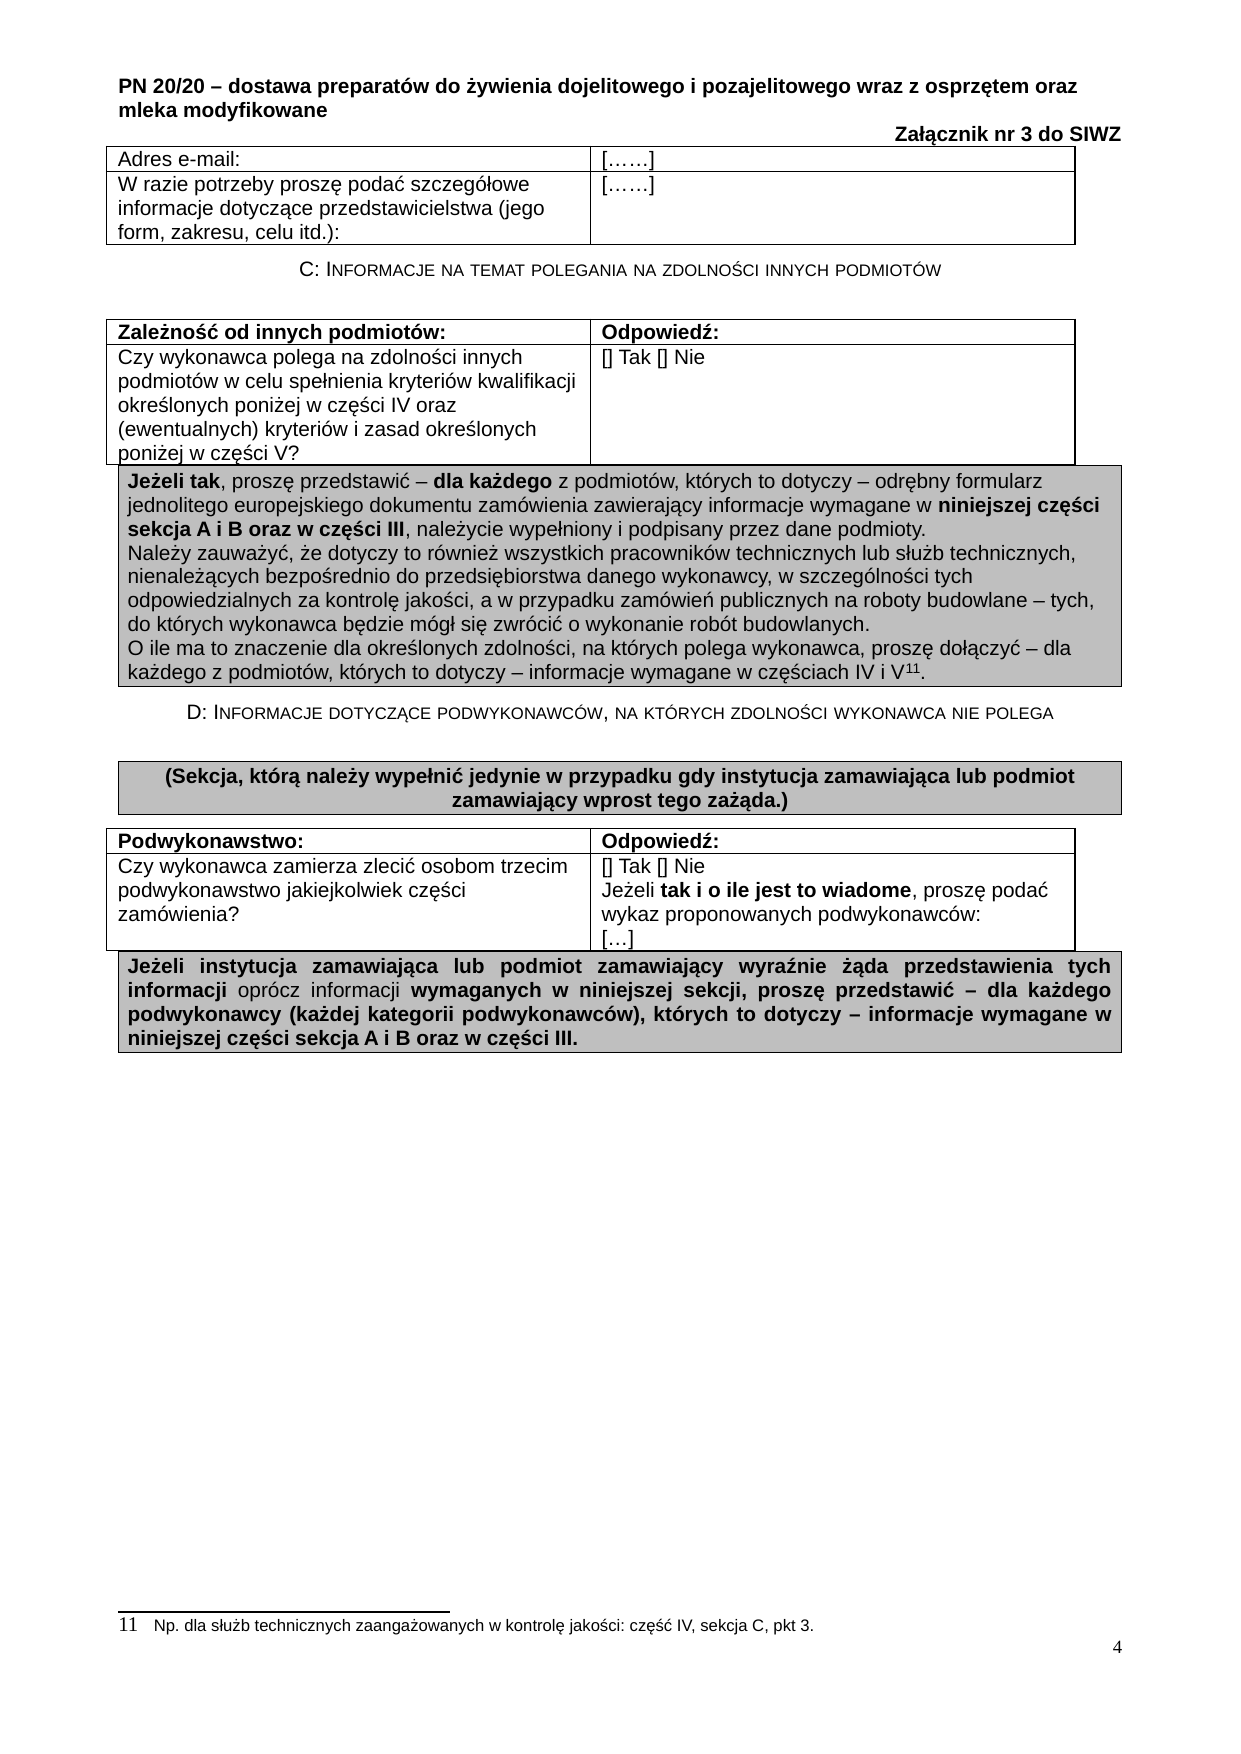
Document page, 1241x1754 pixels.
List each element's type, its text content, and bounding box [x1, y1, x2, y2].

title Jeżeli instytucja zamawiająca lub podmiot zamawiający wyraźnie żąda przedstawienia tych informacji oprócz informacji wymaganych w niniejszej sekcji, proszę przedstawić – dla każdego podwykonawcy (każdej kategorii podwykonawców), których to dotyczy – informacje wymagane w niniejszej części sekcja A i B oraz w części III. [119, 952, 1121, 1052]
table_cell [] Tak [] Nie [591, 345, 1074, 464]
table_cell W razie potrzeby proszę podać szczegółowe informacje dotyczące przedstawicielstwa (jego form, zakresu, celu itd.): [107, 172, 590, 243]
text Np. dla służb technicznych zaangażowanych w kontrolę jakości: część IV, sekcja C, pkt 3. [118, 1612, 1122, 1636]
table_cell [……] [591, 172, 1074, 243]
table_cell Adres e-mail: [107, 147, 590, 171]
table_header Odpowiedź: [591, 829, 1074, 853]
table_cell [] Tak [] Nie Jeżeli tak i o ile jest to wiadome, proszę podać wykaz proponowanych podwykonawców: […] [591, 854, 1074, 950]
title (Sekcja, którą należy wypełnić jedynie w przypadku gdy instytucja zamawiająca lub podmiot zamawiający wprost tego zażąda.) [119, 762, 1121, 814]
title C: Informacje na temat polegania na zdolności innych podmiotów [118, 257, 1122, 281]
title D: Informacje dotyczące podwykonawców, na których zdolności wykonawca nie polega [118, 700, 1122, 724]
table_cell [……] [591, 147, 1074, 171]
table_header Odpowiedź: [591, 320, 1074, 343]
table_header Zależność od innych podmiotów: [107, 320, 590, 343]
table_header Podwykonawstwo: [107, 829, 590, 853]
text Jeżeli tak, proszę przedstawić – dla każdego z podmiotów, których to dotyczy – odrębny formularz jednolitego europejskiego dokumentu zamówienia zawierający informacje wymagane w niniejszej części sekcja A i B oraz w części III, należycie wypełniony i podpisany przez dane podmioty. Należy zauważyć, że dotyczy to również wszystkich pracowników technicznych lub służb technicznych, nienależących bezpośrednio do przedsiębiorstwa danego wykonawcy, w szczególności tych odpowiedzialnych za kontrolę jakości, a w przypadku zamówień publicznych na roboty budowlane – tych, do których wykonawca będzie mógł się zwrócić o wykonanie robót budowlanych. O ile ma to znaczenie dla określonych zdolności, na których polega wykonawca, proszę dołączyć – dla każdego z podmiotów, których to dotyczy – informacje wymagane w częściach IV i V. [119, 466, 1121, 686]
table_cell Czy wykonawca zamierza zlecić osobom trzecim podwykonawstwo jakiejkolwiek części zamówienia? [107, 854, 590, 950]
table_cell Czy wykonawca polega na zdolności innych podmiotów w celu spełnienia kryteriów kwalifikacji określonych poniżej w części IV oraz (ewentualnych) kryteriów i zasad określonych poniżej w części V? [107, 345, 590, 464]
